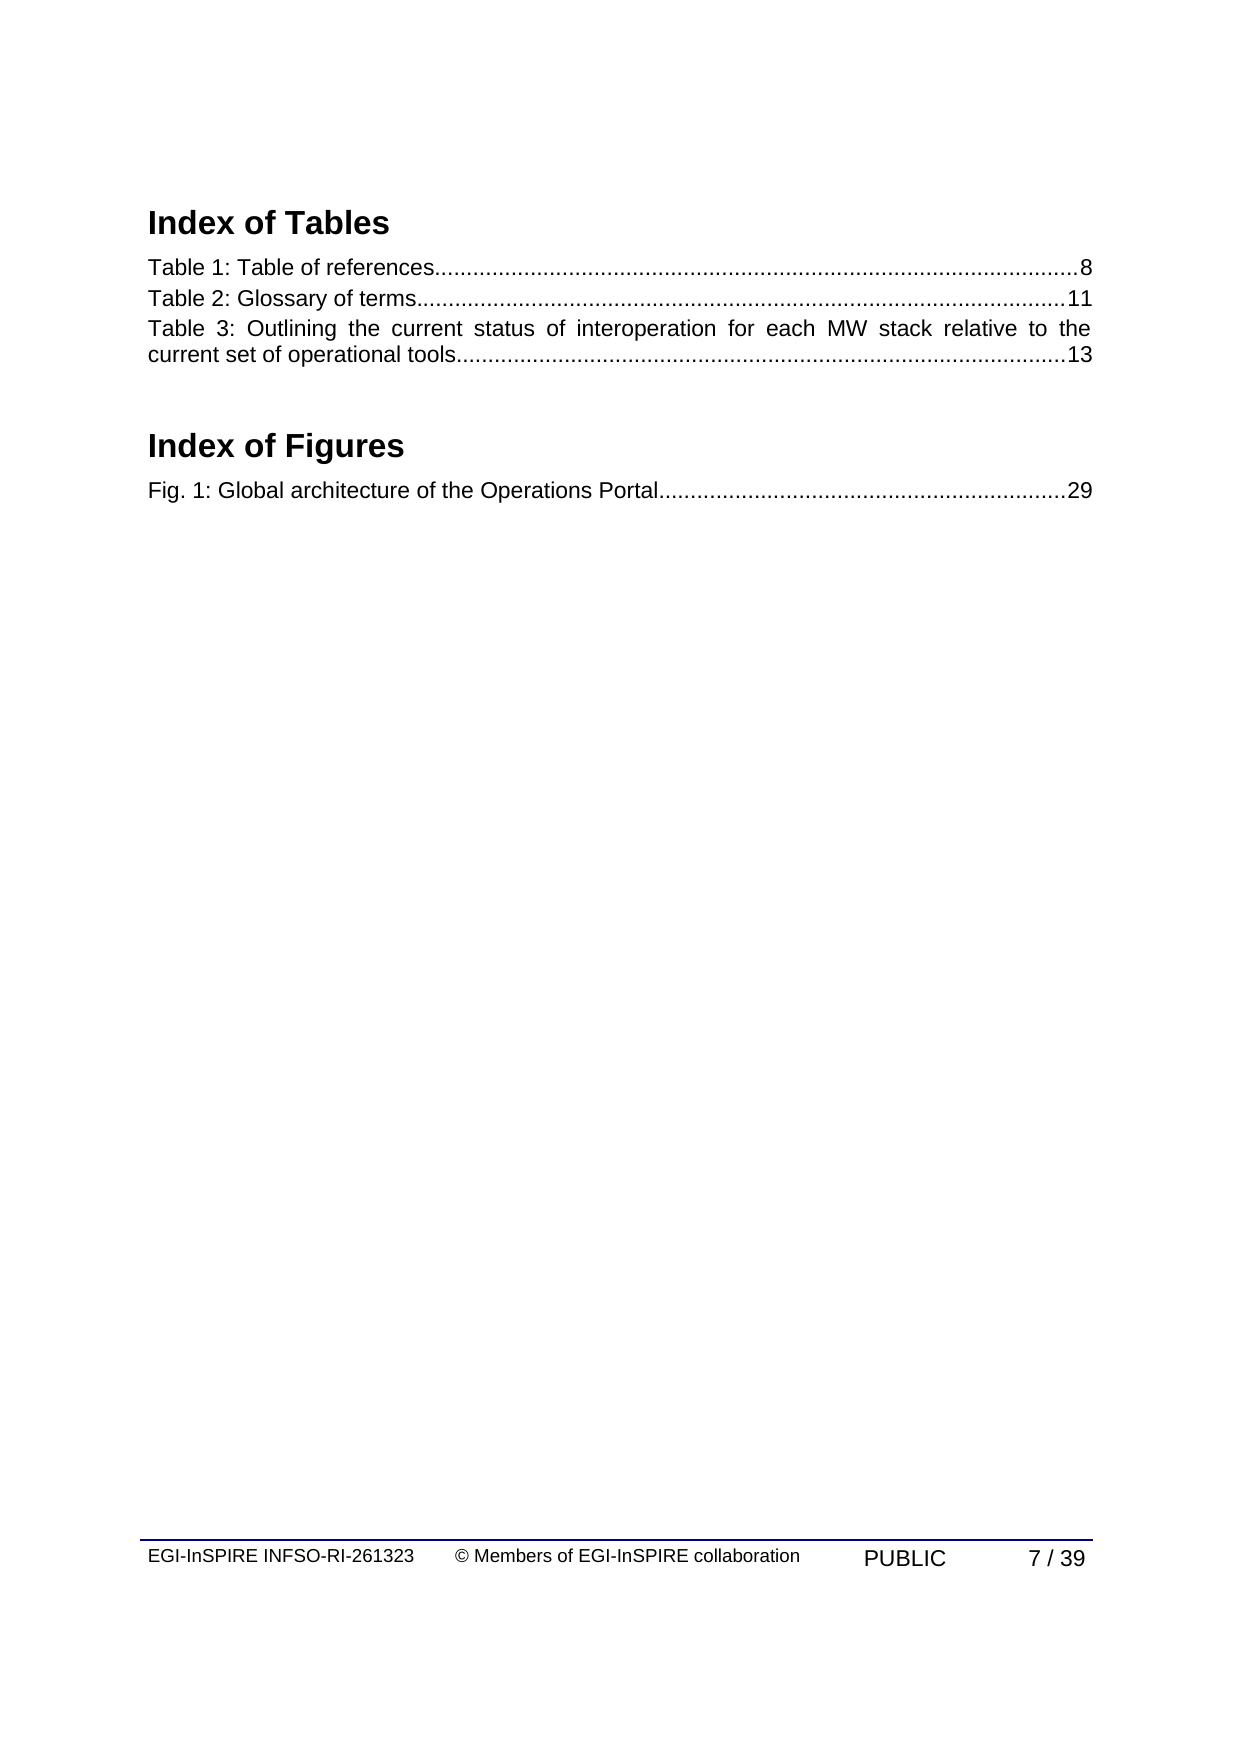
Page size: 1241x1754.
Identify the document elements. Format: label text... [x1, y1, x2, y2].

text Table 2: Glossary of terms. 11 [148, 284, 1093, 311]
text Table 3: Outlining the current status of interoperation for each MW stack relative to the current set of operational tools 13 [148, 315, 1093, 368]
subtitle Index of Tables [148, 203, 1093, 242]
text Table 1: Table of references 8 [148, 254, 1093, 280]
subtitle Index of Figures [148, 426, 1093, 464]
text Fig. 1: Global architecture of the Operations Portal. 29 [148, 477, 1093, 503]
